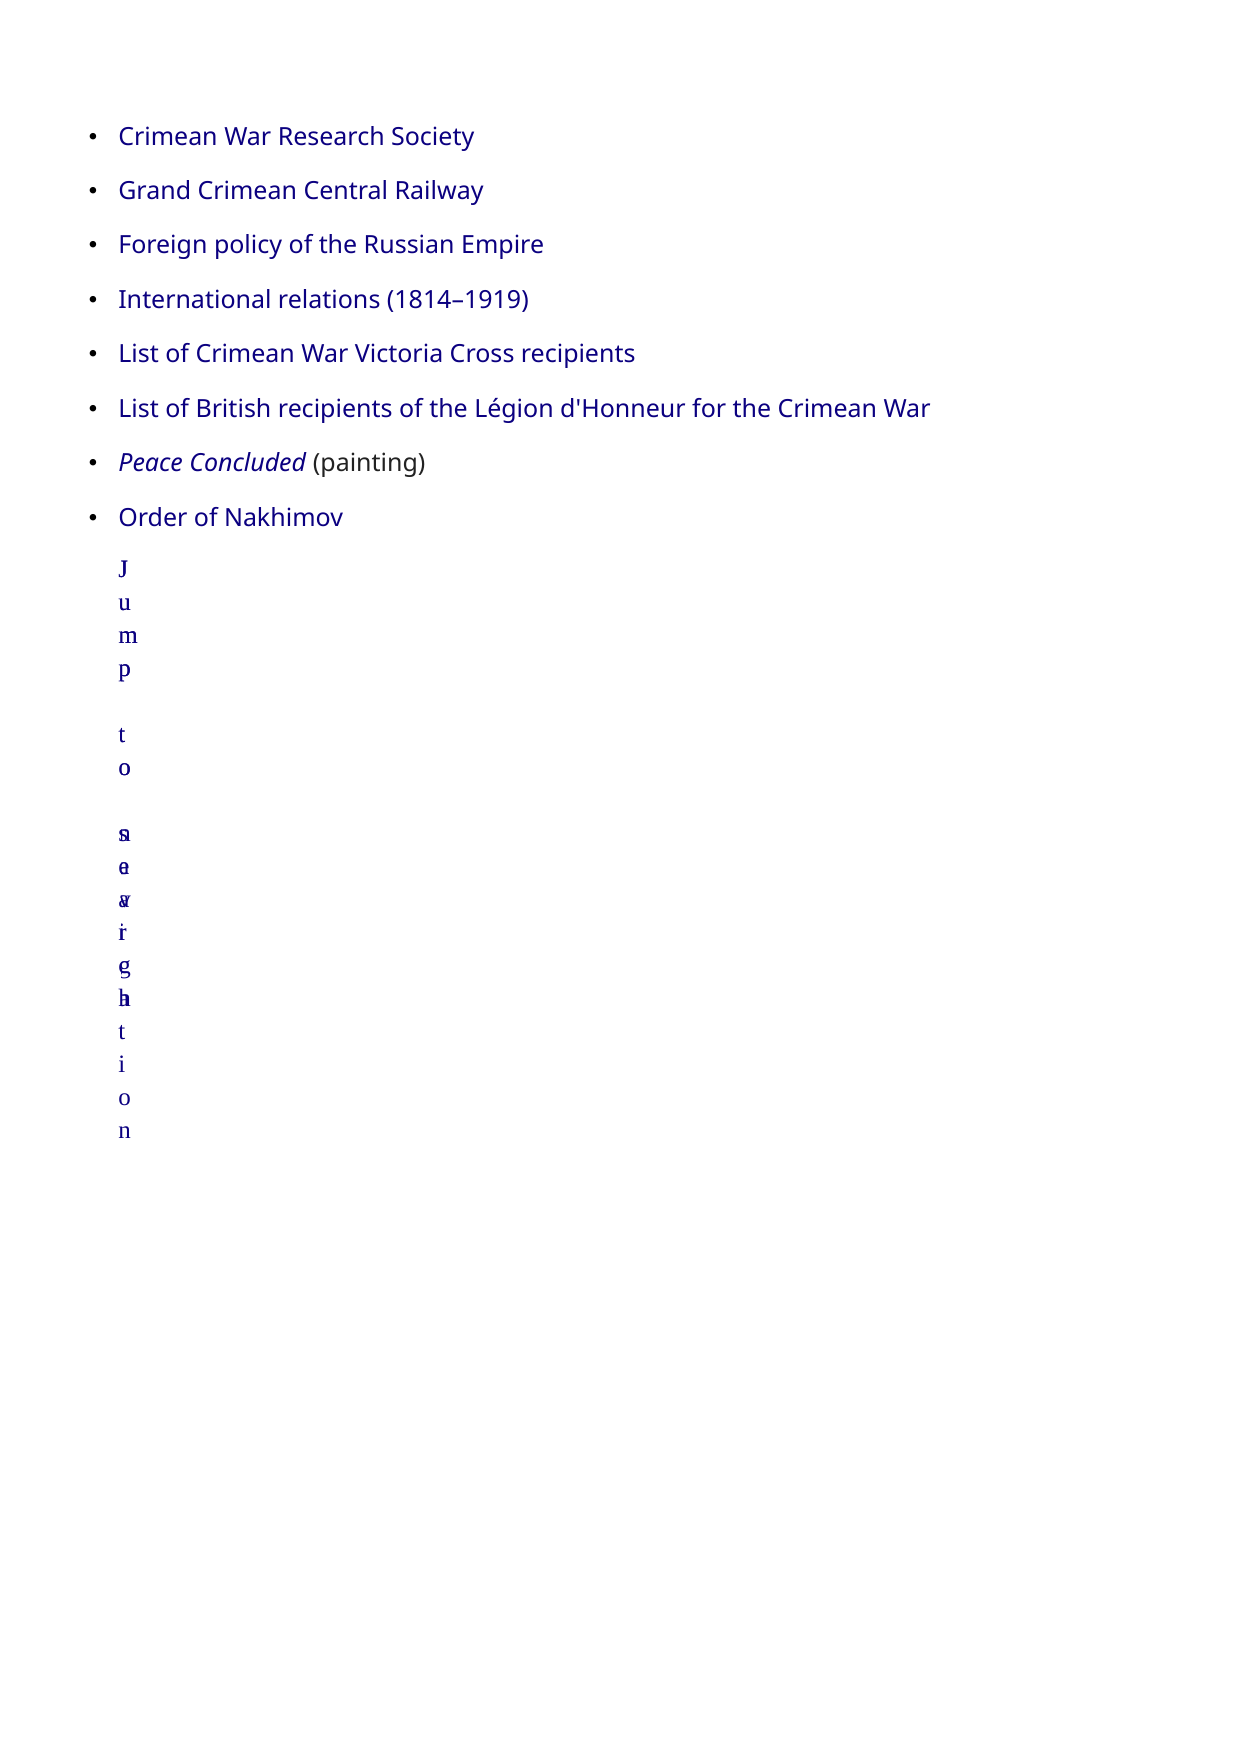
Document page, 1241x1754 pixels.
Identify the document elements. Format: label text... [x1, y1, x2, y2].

list Peace Concluded (painting) [118, 445, 1122, 479]
list List of British recipients of the Légion d'Honneur for the Crimean War [118, 391, 1122, 424]
list Order of Nakhimov [118, 499, 1122, 533]
list List of Crimean War Victoria Cross recipients [118, 336, 1122, 370]
list Foreign policy of the Russian Empire [118, 227, 1122, 261]
list Grand Crimean Central Railway [118, 173, 1122, 207]
list International relations (1814–1919) [118, 282, 1122, 316]
list Crimean War Research Society [118, 118, 1122, 152]
